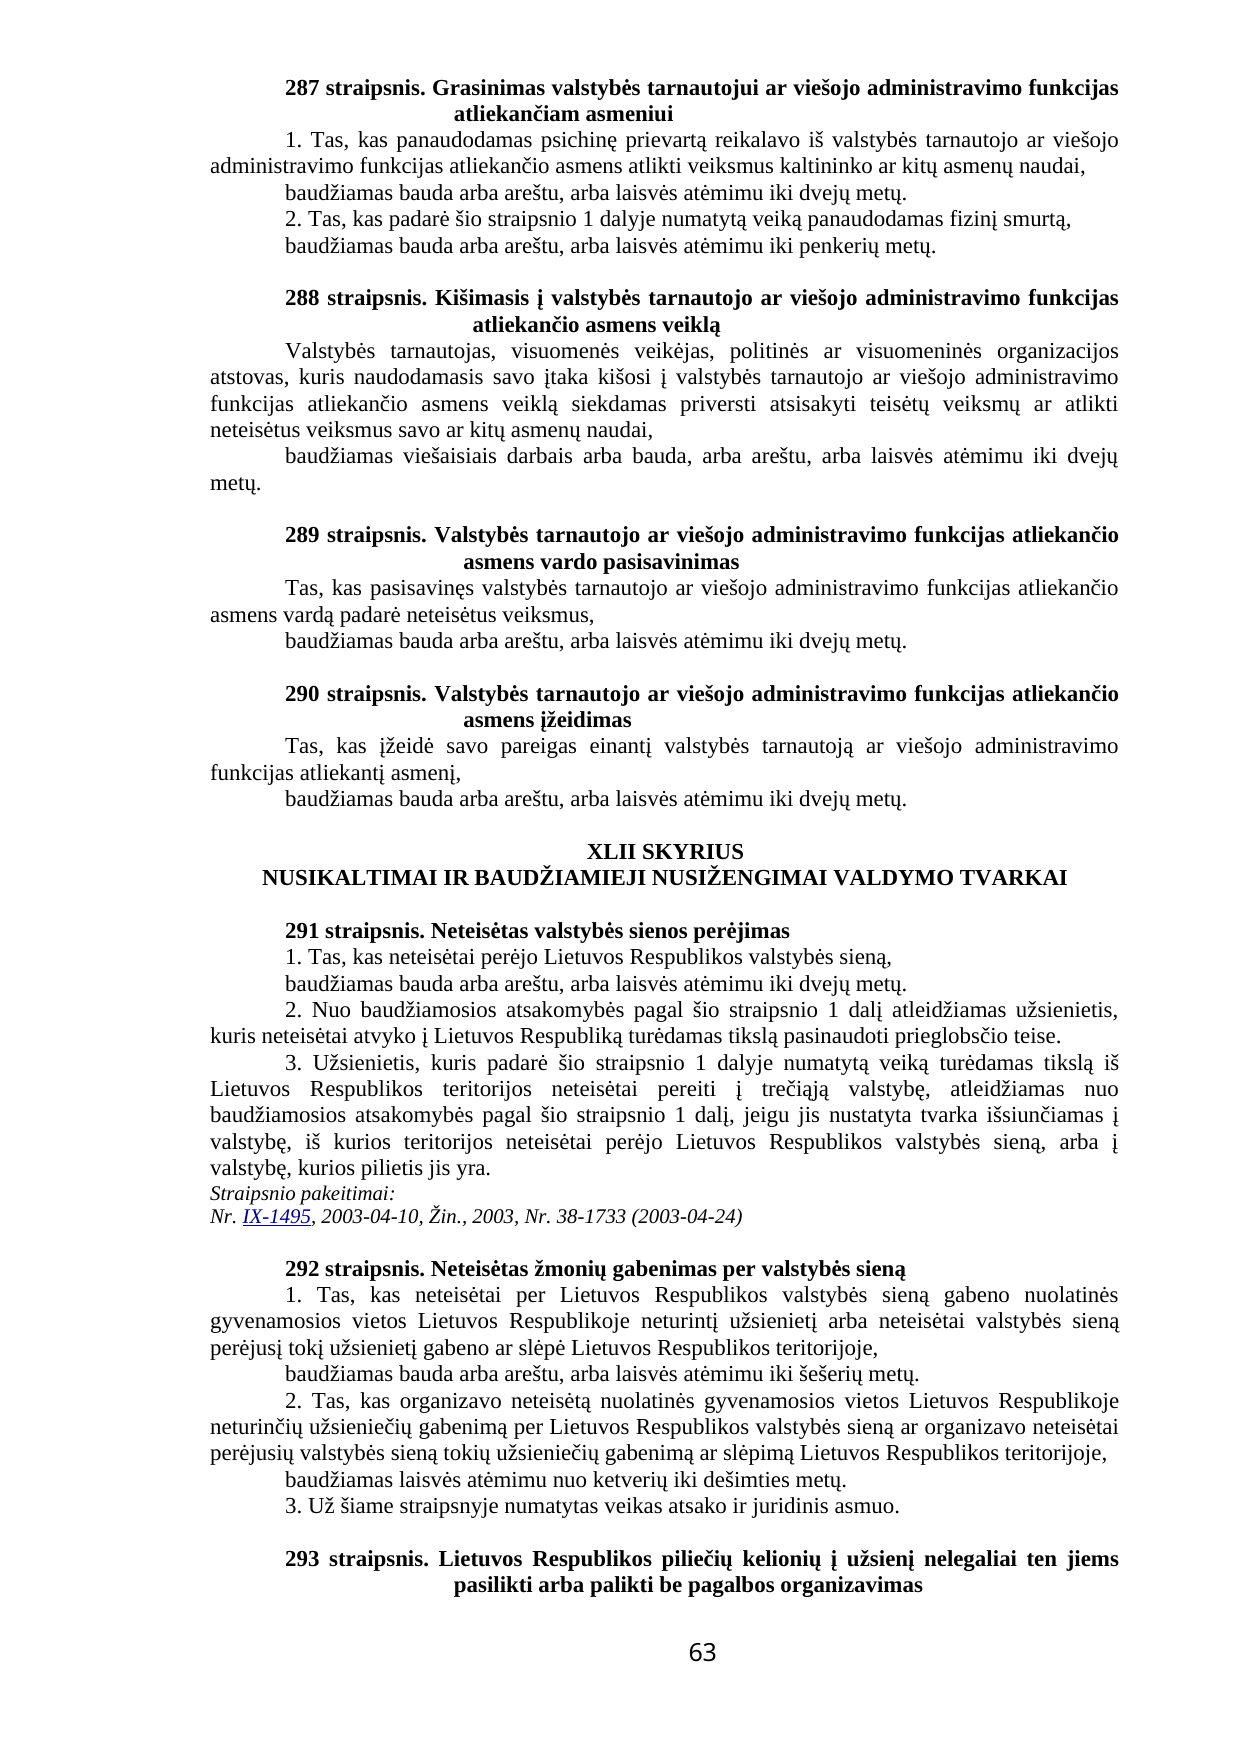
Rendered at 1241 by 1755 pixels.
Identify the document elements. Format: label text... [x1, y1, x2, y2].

text Valstybės tarnautojas, visuomenės veikėjas, politinės ar visuomeninės organizacijos atstovas, kuris naudodamasis savo įtaka kišosi į valstybės tarnautojo ar viešojo administravimo funkcijas atliekančio asmens veiklą siekdamas priversti atsisakyti teisėtų veiksmų ar atlikti neteisėtus veiksmus savo ar kitų asmenų naudai, [210, 337, 1120, 442]
text 3. Užsienietis, kuris padarė šio straipsnio 1 dalyje numatytą veiką turėdamas tikslą iš Lietuvos Respublikos teritorijos neteisėtai pereiti į trečiąją valstybę, atleidžiamas nuo baudžiamosios atsakomybės pagal šio straipsnio 1 dalį, jeigu jis nustatyta tvarka išsiunčiamas į valstybę, iš kurios teritorijos neteisėtai perėjo Lietuvos Respublikos valstybės sieną, arba į valstybę, kurios pilietis jis yra. [210, 1049, 1120, 1180]
text 293 straipsnis. Lietuvos Respublikos piliečių kelionių į užsienį nelegaliai ten jiems pasilikti arba palikti be pagalbos organizavimas [285, 1545, 1120, 1597]
text 290 straipsnis. Valstybės tarnautojo ar viešojo administravimo funkcijas atliekančio asmens įžeidimas [285, 680, 1120, 732]
text 289 straipsnis. Valstybės tarnautojo ar viešojo administravimo funkcijas atliekančio asmens vardo pasisavinimas [285, 522, 1120, 574]
text NUSIKALTIMAI IR BAUDŽIAMIEJI NUSIŽENGIMAI VALDYMO TVARKAI [210, 864, 1120, 891]
text 1. Tas, kas neteisėtai per Lietuvos Respublikos valstybės sieną gabeno nuolatinės gyvenamosios vietos Lietuvos Respublikoje neturintį užsienietį arba neteisėtai valstybės sieną perėjusį tokį užsienietį gabeno ar slėpė Lietuvos Respublikos teritorijoje, [210, 1281, 1120, 1360]
text 291 straipsnis. Neteisėtas valstybės sienos perėjimas [210, 917, 1120, 943]
text baudžiamas viešaisiais darbais arba bauda, arba areštu, arba laisvės atėmimu iki dvejų metų. [210, 442, 1120, 495]
text 288 straipsnis. Kišimasis į valstybės tarnautojo ar viešojo administravimo funkcijas atliekančio asmens veiklą [285, 284, 1120, 337]
text 2. Nuo baudžiamosios atsakomybės pagal šio straipsnio 1 dalį atleidžiamas užsienietis, kuris neteisėtai atvyko į Lietuvos Respubliką turėdamas tikslą pasinaudoti prieglobsčio teise. [210, 996, 1120, 1049]
text Straipsnio pakeitimai: [210, 1180, 1120, 1204]
text baudžiamas bauda arba areštu, arba laisvės atėmimu iki šešerių metų. [210, 1360, 1120, 1387]
text 3. Už šiame straipsnyje numatytas veikas atsako ir juridinis asmuo. [210, 1492, 1120, 1518]
text baudžiamas bauda arba areštu, arba laisvės atėmimu iki dvejų metų. [210, 179, 1120, 205]
text baudžiamas bauda arba areštu, arba laisvės atėmimu iki penkerių metų. [210, 232, 1120, 258]
text Tas, kas įžeidė savo pareigas einantį valstybės tarnautoją ar viešojo administravimo funkcijas atliekantį asmenį, [210, 732, 1120, 785]
text baudžiamas bauda arba areštu, arba laisvės atėmimu iki dvejų metų. [210, 785, 1120, 811]
text baudžiamas laisvės atėmimu nuo ketverių iki dešimties metų. [210, 1466, 1120, 1492]
text Nr. IX-1495, 2003-04-10, Žin., 2003, Nr. 38-1733 (2003-04-24) [210, 1204, 1120, 1228]
text baudžiamas bauda arba areštu, arba laisvės atėmimu iki dvejų metų. [210, 627, 1120, 653]
text 292 straipsnis. Neteisėtas žmonių gabenimas per valstybės sieną [210, 1255, 1120, 1281]
text 1. Tas, kas neteisėtai perėjo Lietuvos Respublikos valstybės sieną, [210, 943, 1120, 969]
subtitle XLII SKYRIUS [210, 838, 1120, 864]
text 287 straipsnis. Grasinimas valstybės tarnautojui ar viešojo administravimo funkcijas atliekančiam asmeniui [285, 73, 1120, 126]
text 1. Tas, kas panaudodamas psichinę prievartą reikalavo iš valstybės tarnautojo ar viešojo administravimo funkcijas atliekančio asmens atlikti veiksmus kaltininko ar kitų asmenų naudai, [210, 126, 1120, 179]
text Tas, kas pasisavinęs valstybės tarnautojo ar viešojo administravimo funkcijas atliekančio asmens vardą padarė neteisėtus veiksmus, [210, 574, 1120, 627]
text baudžiamas bauda arba areštu, arba laisvės atėmimu iki dvejų metų. [210, 969, 1120, 996]
text 2. Tas, kas organizavo neteisėtą nuolatinės gyvenamosios vietos Lietuvos Respublikoje neturinčių užsieniečių gabenimą per Lietuvos Respublikos valstybės sieną ar organizavo neteisėtai perėjusių valstybės sieną tokių užsieniečių gabenimą ar slėpimą Lietuvos Respublikos teritorijoje, [210, 1387, 1120, 1466]
text 2. Tas, kas padarė šio straipsnio 1 dalyje numatytą veiką panaudodamas fizinį smurtą, [210, 205, 1120, 232]
